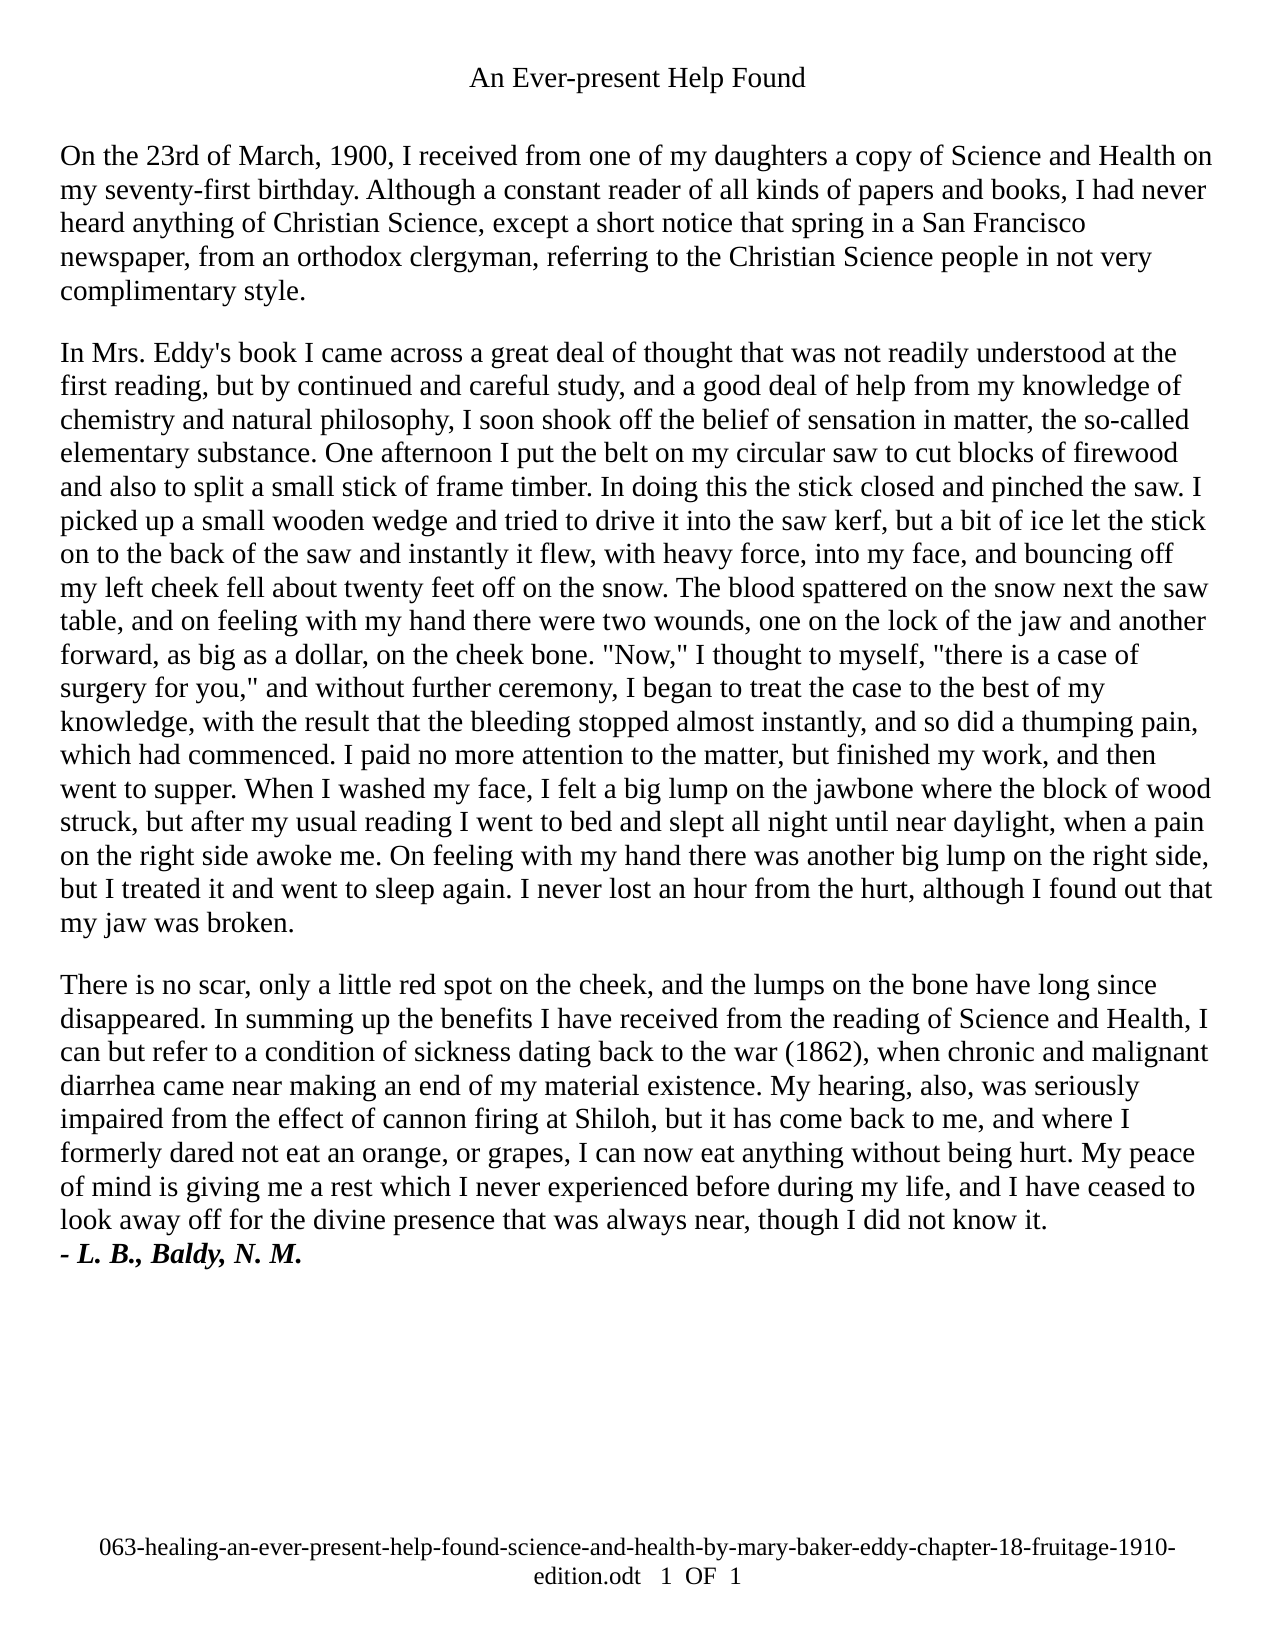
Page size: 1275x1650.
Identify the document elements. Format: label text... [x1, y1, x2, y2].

text An Ever-present Help Found [60, 60, 1215, 93]
text On the 23rd of March, 1900, I received from one of my daughters a copy of Science and Health on my seventy-first birthday. Although a constant reader of all kinds of papers and books, I had never heard anything of Christian Science, except a short notice that spring in a San Francisco newspaper, from an orthodox clergyman, referring to the Christian Science people in not very complimentary style. In Mrs. Eddy's book I came across a great deal of thought that was not readily understood at the first reading, but by continued and careful study, and a good deal of help from my knowledge of chemistry and natural philosophy, I soon shook off the belief of sensation in matter, the so-called elementary substance. One afternoon I put the belt on my circular saw to cut blocks of firewood and also to split a small stick of frame timber. In doing this the stick closed and pinched the saw. I picked up a small wooden wedge and tried to drive it into the saw kerf, but a bit of ice let the stick on to the back of the saw and instantly it flew, with heavy force, into my face, and bouncing off my left cheek fell about twenty feet off on the snow. The blood spattered on the snow next the saw table, and on feeling with my hand there were two wounds, one on the lock of the jaw and another forward, as big as a dollar, on the cheek bone. "Now," I thought to myself, "there is a case of surgery for you," and without further ceremony, I began to treat the case to the best of my knowledge, with the result that the bleeding stopped almost instantly, and so did a thumping pain, which had commenced. I paid no more attention to the matter, but finished my work, and then went to supper. When I washed my face, I felt a big lump on the jawbone where the block of wood struck, but after my usual reading I went to bed and slept all night until near daylight, when a pain on the right side awoke me. On feeling with my hand there was another big lump on the right side, but I treated it and went to sleep again. I never lost an hour from the hurt, although I found out that my jaw was broken. There is no scar, only a little red spot on the cheek, and the lumps on the bone have long since disappeared. In summing up the benefits I have received from the reading of Science and Health, I can but refer to a condition of sickness dating back to the war (1862), when chronic and malignant diarrhea came near making an end of my material existence. My hearing, also, was seriously impaired from the effect of cannon firing at Shiloh, but it has come back to me, and where I formerly dared not eat an orange, or grapes, I can now eat anything without being hurt. My peace of mind is giving me a rest which I never experienced before during my life, and I have ceased to look away off for the divine presence that was always near, though I did not know it. - L. B., Baldy, N. M. [60, 138, 1215, 1269]
